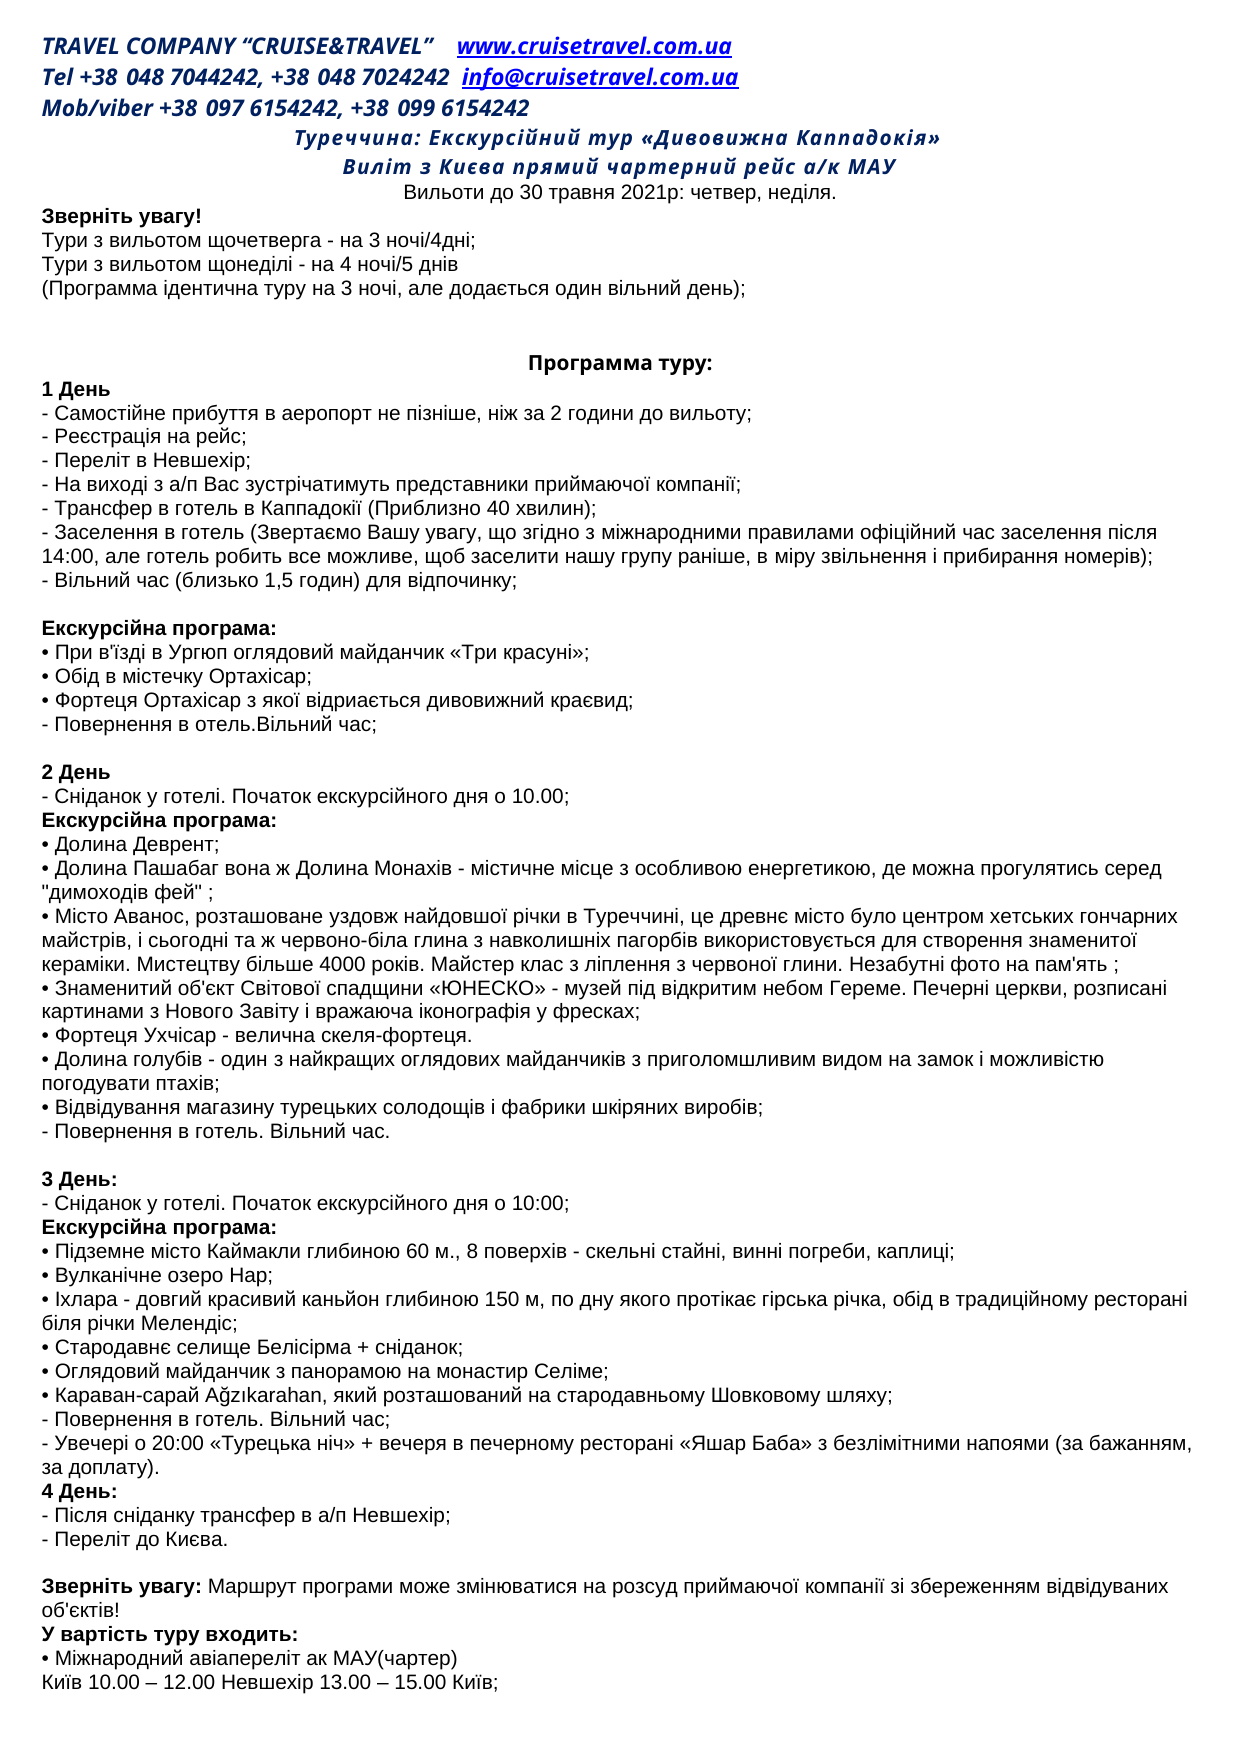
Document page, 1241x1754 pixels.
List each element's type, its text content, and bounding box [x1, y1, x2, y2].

text У вартість туру входить: • Міжнародний авіапереліт ак МАУ(чартер) [41, 1622, 1199, 1670]
text 4 День: - Після сніданку трансфер в а/п Невшехір; - Переліт до Києва. [41, 1478, 1199, 1550]
subtitle Туреччина: Екскурсійний тур «Дивовижна Каппадокія» [41, 123, 1199, 152]
text (Программа ідентична туру на 3 ночі, але додається один вільний день); [41, 276, 1199, 348]
text Зверніть увагу: Маршрут програми може змінюватися на розсуд приймаючої компанії зі збереженням відвідуваних об'єктів! [41, 1574, 1199, 1622]
text 1 День - Самостійне прибуття в аеропорт не пізніше, ніж за 2 години до вильоту; - Реєстрація на рейс; - Переліт в Невшехір; - На виході з а/п Вас зустрічатимуть представники приймаючої компанії; - Трансфер в готель в Каппадокії (Приблизно 40 хвилин); - Заселення в готель (Звертаємо Вашу увагу, що згідно з міжнародними правилами офіційний час заселення після 14:00, але готель робить все можливе, щоб заселити нашу групу раніше, в міру звільнення і прибирання номерів); - Вільний час (близько 1,5 годин) для відпочинку; Екскурсійна програма: • При в'їзді в Ургюп оглядовий майданчик «Три красуні»; • Обід в містечку Ортахісар; • Фортеця Ортахісар з якої відриається дивовижний краєвид; - Повернення в отель.Вільний час; [41, 376, 1199, 736]
text 2 День - Сніданок у готелі. Початок екскурсійного дня о 10.00; Екскурсійна програма: • Долина Деврент; • Долина Пашабаг вона ж Долина Монахів - містичне місце з особливою енергетикою, де можна прогулятись серед "димоходів фей" ; • Місто Аванос, розташоване уздовж найдовшої річки в Туреччині, це древнє місто було центром хетських гончарних майстрів, і сьогодні та ж червоно-біла глина з навколишніх пагорбів використовується для створення знаменитої кераміки. Мистецтву більше 4000 років. Майстер клас з ліплення з червоної глини. Незабутні фото на пам'ять ; • Знаменитий об'єкт Світової спадщини «ЮНЕСКО» - музей під відкритим небом Гереме. Печерні церкви, розписані картинами з Нового Завіту і вражаюча іконографія у фресках; • Фортеця Ухчісар - велична скеля-фортеця. • ​Долина голубів - один з найкращих оглядових майданчиків з приголомшливим видом на замок і можливістю погодувати птахів; • Відвідування магазину турецьких солодощів і фабрики шкіряних виробів; - Повернення в готель. Вільний час. [41, 760, 1199, 1143]
subtitle Виліт з Києва прямий чартерний рейс а/к МАУ [41, 152, 1199, 180]
text 3 День: - Сніданок у готелі. Початок екскурсійного дня о 10:00; Екскурсійна програма: • Підземне місто Каймакли глибиною 60 м., 8 поверхів - скельні стайні, винні погреби, каплиці; ​• Вулканічне озеро Нар; • Іхлара - довгий красивий каньйон глибиною 150 м, по дну якого протікає гірська річка, обід в традиційному ресторані біля річки Мелендіс; • Стародавнє селище Белісірма + сніданок; ​• Оглядовий майданчик з панорамою на монастир Селіме; • Караван-сарай Ağzıkarahan, який розташований на стародавньому Шовковому шляху; - Повернення в готель. Вільний час; - Увечері о 20:00 «Турецька ніч» + вечеря в печерному ресторані «Яшар Баба» з безлімітними напоями (за бажанням, за доплату). [41, 1167, 1199, 1478]
text Вильоти до 30 травня 2021р: четвер, неділя. [41, 180, 1199, 204]
text Київ 10.00 – 12.00 Невшехір 13.00 – 15.00 Київ; [41, 1670, 1199, 1694]
text Программа туру: [41, 348, 1199, 376]
text Зверніть увагу! Тури з вильотом щочетверга - на 3 ночі/4дні; Тури з вильотом щонеділі - на 4 ночі/5 днів [41, 204, 1199, 276]
